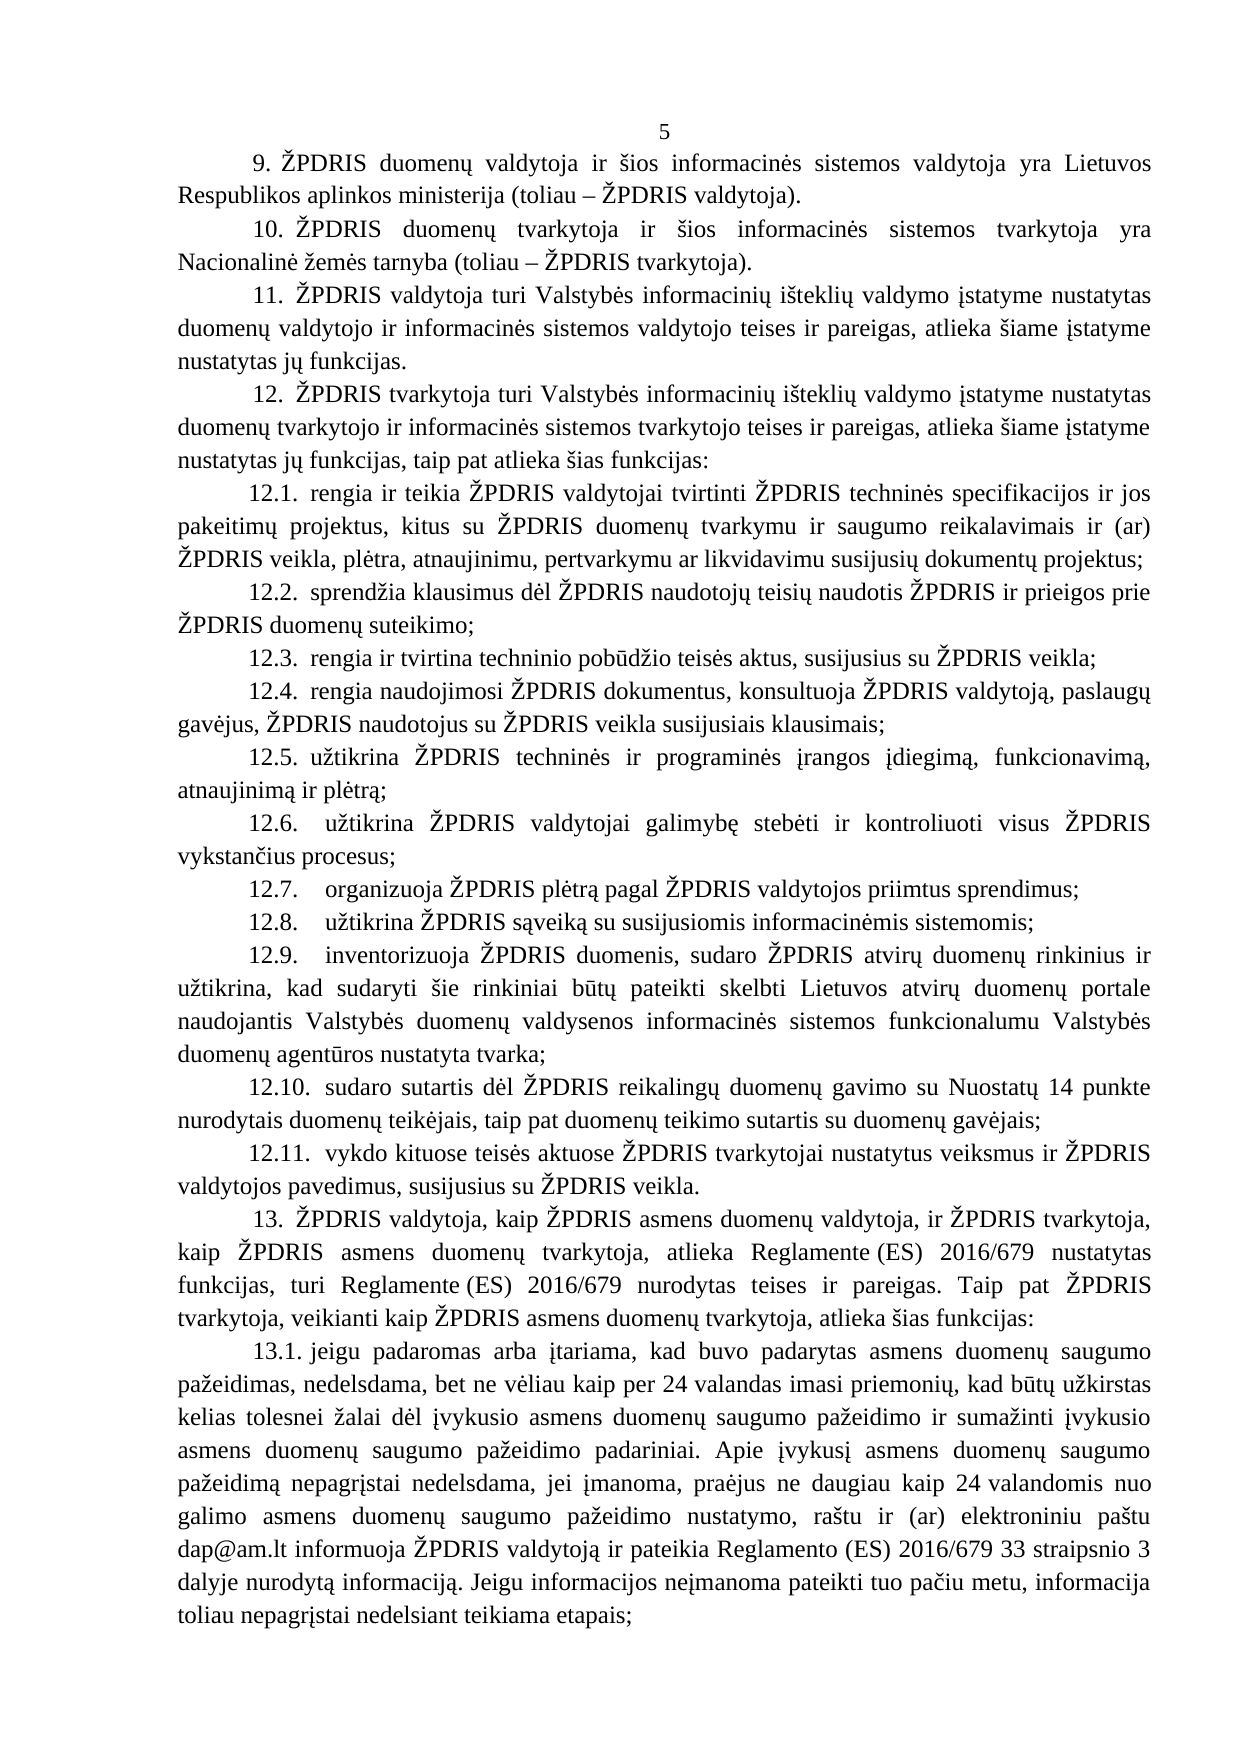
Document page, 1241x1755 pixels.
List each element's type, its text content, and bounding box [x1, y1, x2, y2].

text 12.4. rengia naudojimosi ŽPDRIS dokumentus, konsultuoja ŽPDRIS valdytoją, paslaugų gavėjus, ŽPDRIS naudotojus su ŽPDRIS veikla susijusiais klausimais; [177, 676, 1152, 738]
text 12.7. organizuoja ŽPDRIS plėtrą pagal ŽPDRIS valdytojos priimtus sprendimus; [177, 874, 1152, 903]
text 12.8. užtikrina ŽPDRIS sąveiką su susijusiomis informacinėmis sistemomis; [177, 907, 1152, 936]
text 12.5. užtikrina ŽPDRIS techninės ir programinės įrangos įdiegimą, funkcionavimą, atnaujinimą ir plėtrą; [177, 742, 1152, 804]
text 12.11. vykdo kituose teisės aktuose ŽPDRIS tvarkytojai nustatytus veiksmus ir ŽPDRIS valdytojos pavedimus, susijusius su ŽPDRIS veikla. [177, 1138, 1152, 1200]
text 11. ŽPDRIS valdytoja turi Valstybės informacinių išteklių valdymo įstatyme nustatytas duomenų valdytojo ir informacinės sistemos valdytojo teises ir pareigas, atlieka šiame įstatyme nustatytas jų funkcijas. [177, 280, 1152, 374]
text 12.6. užtikrina ŽPDRIS valdytojai galimybę stebėti ir kontroliuoti visus ŽPDRIS vykstančius procesus; [177, 808, 1152, 870]
text 13. ŽPDRIS valdytoja, kaip ŽPDRIS asmens duomenų valdytoja, ir ŽPDRIS tvarkytoja, kaip ŽPDRIS asmens duomenų tvarkytoja, atlieka Reglamente (ES) 2016/679 nustatytas funkcijas, turi Reglamente (ES) 2016/679 nurodytas teises ir pareigas. Taip pat ŽPDRIS tvarkytoja, veikianti kaip ŽPDRIS asmens duomenų tvarkytoja, atlieka šias funkcijas: [177, 1204, 1152, 1332]
text 12.3. rengia ir tvirtina techninio pobūdžio teisės aktus, susijusius su ŽPDRIS veikla; [177, 643, 1152, 672]
text 10. ŽPDRIS duomenų tvarkytoja ir šios informacinės sistemos tvarkytoja yra Nacionalinė žemės tarnyba (toliau – ŽPDRIS tvarkytoja). [177, 214, 1152, 275]
text 13.1. jeigu padaromas arba įtariama, kad buvo padarytas asmens duomenų saugumo pažeidimas, nedelsdama, bet ne vėliau kaip per 24 valandas imasi priemonių, kad būtų užkirstas kelias tolesnei žalai dėl įvykusio asmens duomenų saugumo pažeidimo ir sumažinti įvykusio asmens duomenų saugumo pažeidimo padariniai. Apie įvykusį asmens duomenų saugumo pažeidimą nepagrįstai nedelsdama, jei įmanoma, praėjus ne daugiau kaip 24 valandomis nuo galimo asmens duomenų saugumo pažeidimo nustatymo, raštu ir (ar) elektroniniu paštu dap@am.lt informuoja ŽPDRIS valdytoją ir pateikia Reglamento (ES) 2016/679 33 straipsnio 3 dalyje nurodytą informaciją. Jeigu informacijos neįmanoma pateikti tuo pačiu metu, informacija toliau nepagrįstai nedelsiant teikiama etapais; [177, 1336, 1152, 1629]
text 9. ŽPDRIS duomenų valdytoja ir šios informacinės sistemos valdytoja yra Lietuvos Respublikos aplinkos ministerija (toliau – ŽPDRIS valdytoja). [177, 148, 1152, 209]
text 12.2. sprendžia klausimus dėl ŽPDRIS naudotojų teisių naudotis ŽPDRIS ir prieigos prie ŽPDRIS duomenų suteikimo; [177, 577, 1152, 639]
text 12.1. rengia ir teikia ŽPDRIS valdytojai tvirtinti ŽPDRIS techninės specifikacijos ir jos pakeitimų projektus, kitus su ŽPDRIS duomenų tvarkymu ir saugumo reikalavimais ir (ar) ŽPDRIS veikla, plėtra, atnaujinimu, pertvarkymu ar likvidavimu susijusių dokumentų projektus; [177, 478, 1152, 573]
text 12.9. inventorizuoja ŽPDRIS duomenis, sudaro ŽPDRIS atvirų duomenų rinkinius ir užtikrina, kad sudaryti šie rinkiniai būtų pateikti skelbti Lietuvos atvirų duomenų portale naudojantis Valstybės duomenų valdysenos informacinės sistemos funkcionalumu Valstybės duomenų agentūros nustatyta tvarka; [177, 940, 1152, 1068]
text 12.10. sudaro sutartis dėl ŽPDRIS reikalingų duomenų gavimo su Nuostatų 14 punkte nurodytais duomenų teikėjais, taip pat duomenų teikimo sutartis su duomenų gavėjais; [177, 1072, 1152, 1134]
text 12. ŽPDRIS tvarkytoja turi Valstybės informacinių išteklių valdymo įstatyme nustatytas duomenų tvarkytojo ir informacinės sistemos tvarkytojo teises ir pareigas, atlieka šiame įstatyme nustatytas jų funkcijas, taip pat atlieka šias funkcijas: [177, 379, 1152, 473]
